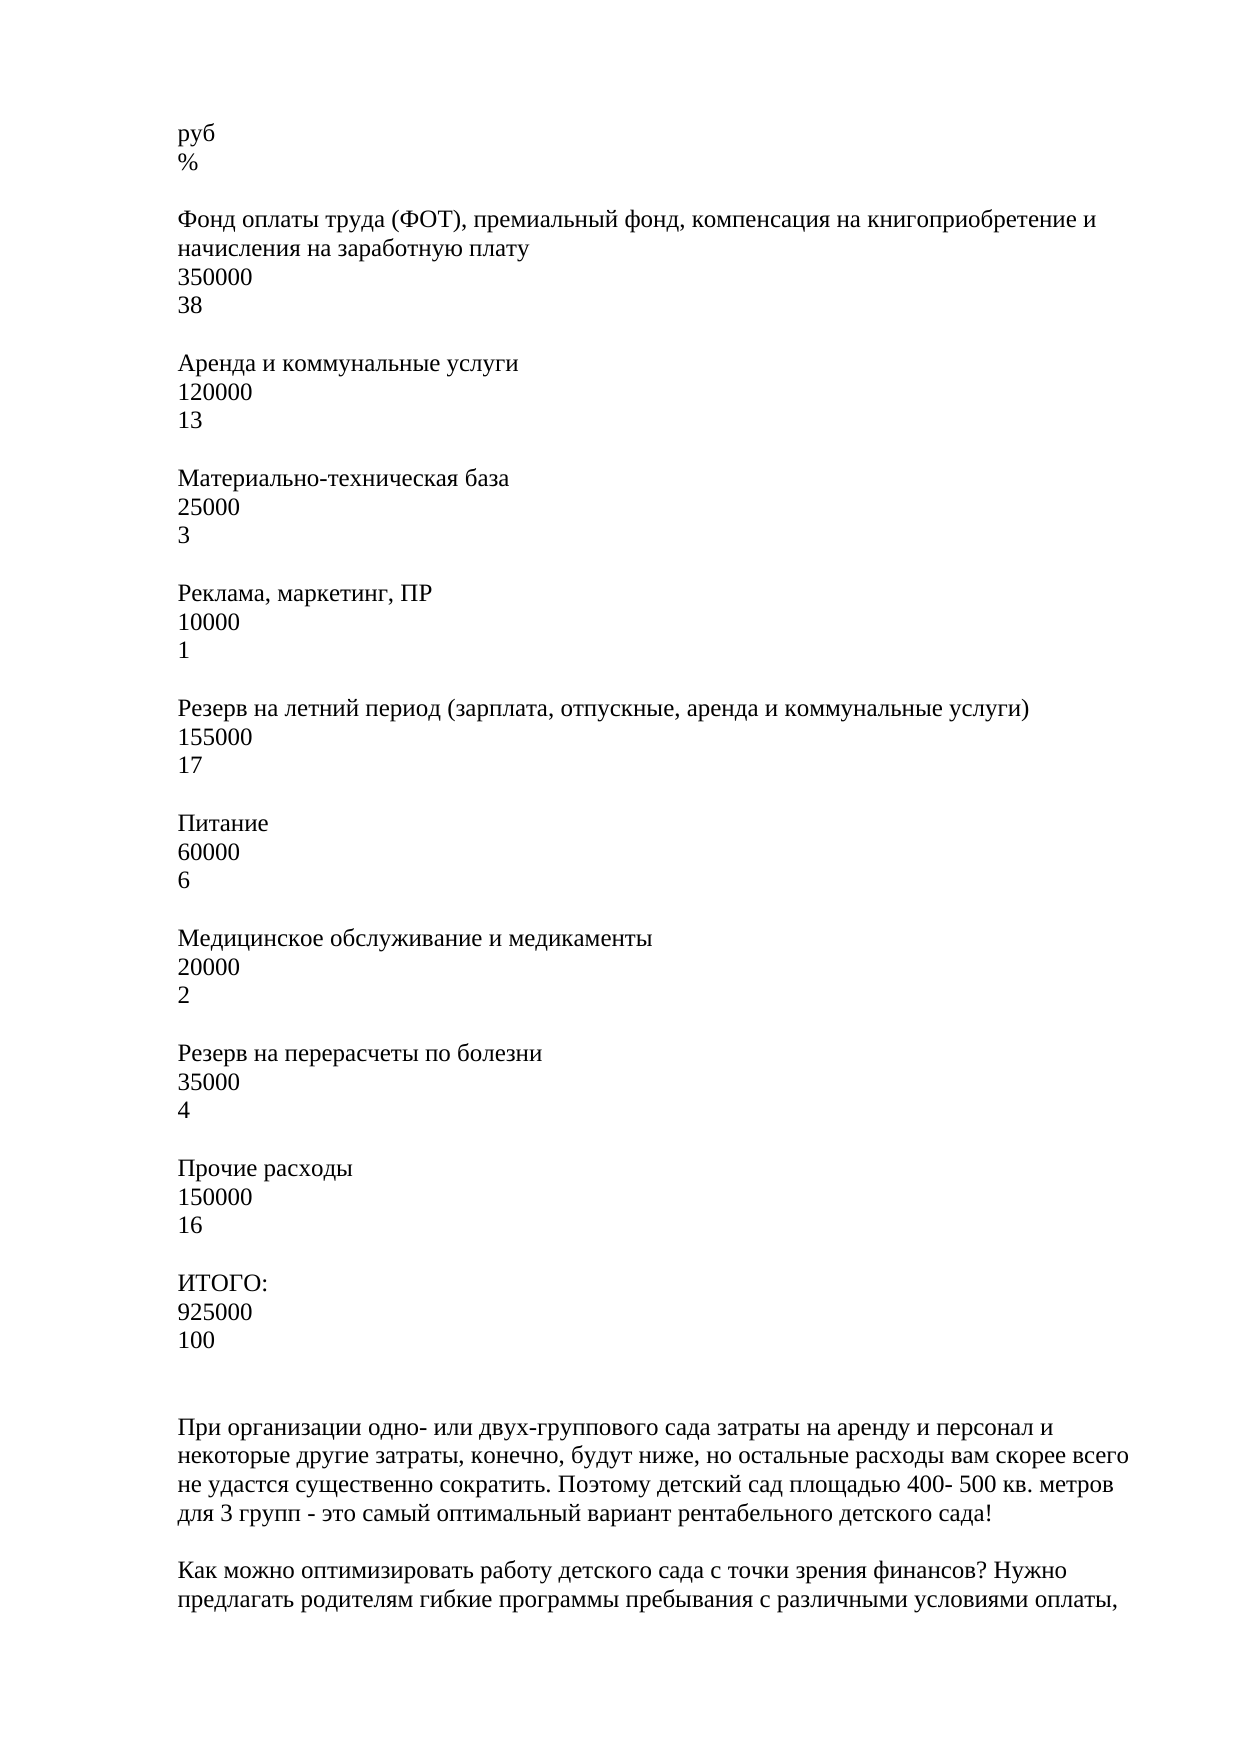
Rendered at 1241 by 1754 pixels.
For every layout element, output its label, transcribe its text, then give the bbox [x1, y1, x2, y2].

text 16 [177, 1211, 1152, 1239]
text руб [177, 118, 1152, 147]
text Питание [177, 808, 1152, 837]
text Резерв на летний период (зарплата, отпускные, аренда и коммунальные услуги) [177, 693, 1152, 722]
text 38 [177, 291, 1152, 319]
text 2 [177, 981, 1152, 1009]
text 4 [177, 1096, 1152, 1124]
text 3 [177, 521, 1152, 549]
text 100 [177, 1326, 1152, 1354]
text Материально-техническая база [177, 463, 1152, 492]
text Как можно оптимизировать работу детского сада с точки зрения финансов? Нужно предлагать родителям гибкие программы пребывания с различными условиями оплаты, [177, 1556, 1152, 1613]
text 35000 [177, 1067, 1152, 1096]
text При организации одно- или двух-группового сада затраты на аренду и персонал и некоторые другие затраты, конечно, будут ниже, но остальные расходы вам скорее всего не удастся существенно сократить. Поэтому детский сад площадью 400- 500 кв. метров для 3 групп - это самый оптимальный вариант рентабельного детского сада! [177, 1412, 1152, 1527]
text Фонд оплаты труда (ФОТ), премиальный фонд, компенсация на книгоприобретение и начисления на заработную плату [177, 204, 1152, 262]
text 25000 [177, 492, 1152, 521]
text Резерв на перерасчеты по болезни [177, 1038, 1152, 1067]
text 6 [177, 866, 1152, 894]
text 13 [177, 406, 1152, 434]
text Реклама, маркетинг, ПР [177, 578, 1152, 607]
text 150000 [177, 1182, 1152, 1211]
text 17 [177, 751, 1152, 779]
text 10000 [177, 607, 1152, 636]
text 120000 [177, 377, 1152, 406]
text ИТОГО: [177, 1268, 1152, 1297]
text Аренда и коммунальные услуги [177, 348, 1152, 377]
text 20000 [177, 952, 1152, 981]
text 350000 [177, 262, 1152, 291]
text 925000 [177, 1297, 1152, 1326]
text % [177, 147, 1152, 176]
text Медицинское обслуживание и медикаменты [177, 923, 1152, 952]
text 155000 [177, 722, 1152, 751]
text Прочие расходы [177, 1153, 1152, 1182]
text 60000 [177, 837, 1152, 866]
text 1 [177, 636, 1152, 664]
